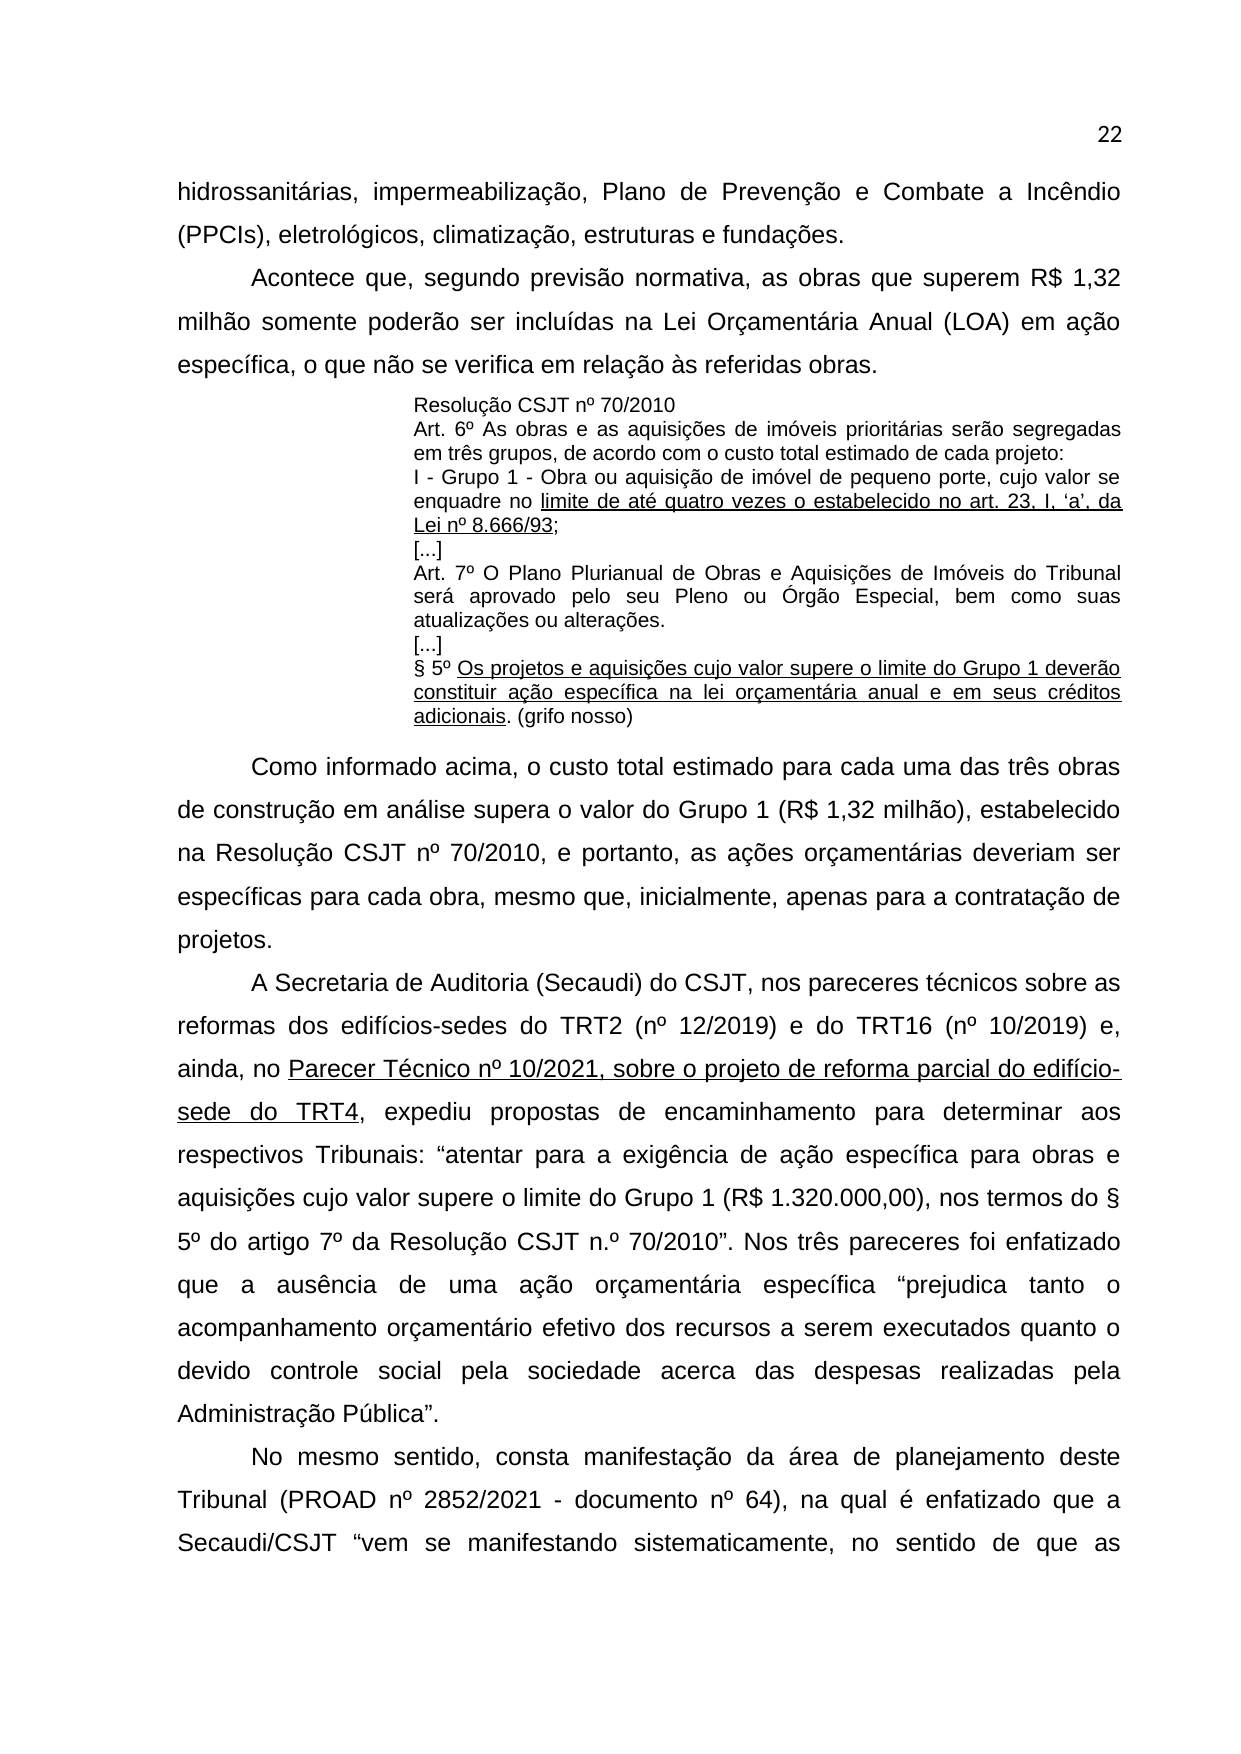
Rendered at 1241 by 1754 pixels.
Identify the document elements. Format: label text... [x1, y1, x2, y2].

text Acontece que, segundo previsão normativa, as obras que superem R$ 1,32 milhão somente poderão ser incluídas na Lei Orçamentária Anual (LOA) em ação específica, o que não se verifica em relação às referidas obras. [177, 263, 1122, 378]
text I - Grupo 1 - Obra ou aquisição de imóvel de pequeno porte, cujo valor se enquadre no limite de até quatro vezes o estabelecido no art. 23, I, ‘a’, da Lei nº 8.666/93; [413, 464, 1122, 536]
text No mesmo sentido, consta manifestação da área de planejamento deste Tribunal (PROAD nº 2852/2021 - documento nº 64), na qual é enfatizado que a Secaudi/CSJT “vem se manifestando sistematicamente, no sentido de que as [177, 1442, 1122, 1557]
text Como informado acima, o custo total estimado para cada uma das três obras de construção em análise supera o valor do Grupo 1 (R$ 1,32 milhão), estabelecido na Resolução CSJT nº 70/2010, e portanto, as ações orçamentárias deveriam ser específicas para cada obra, mesmo que, inicialmente, apenas para a contratação de projetos. [177, 752, 1122, 953]
text hidrossanitárias, impermeabilização, Plano de Prevenção e Combate a Incêndio (PPCIs), eletrológicos, climatização, estruturas e fundações. [177, 177, 1122, 249]
text § 5º Os projetos e aquisições cujo valor supere o limite do Grupo 1 deverão constituir ação específica na lei orçamentária anual e em seus créditos [413, 656, 1122, 701]
text [...] [413, 632, 1122, 656]
text Resolução CSJT nº 70/2010 [413, 393, 1122, 417]
text A Secretaria de Auditoria (Secaudi) do CSJT, nos pareceres técnicos sobre as reformas dos edifícios-sedes do TRT2 (nº 12/2019) e do TRT16 (nº 10/2019) e, ainda, no Parecer Técnico nº 10/2021, sobre o projeto de reforma parcial do edifício-sede do TRT4, expediu propostas de encaminhamento para determinar aos respectivos Tribunais: “atentar para a exigência de ação específica para obras e aquisições cujo valor supere o limite do Grupo 1 (R$ 1.320.000,00), nos termos do § 5º do artigo 7º da Resolução CSJT n.º 70/2010”. Nos três pareceres foi enfatizado que a ausência de uma ação orçamentária específica “prejudica tanto o acompanhamento orçamentário efetivo dos recursos a serem executados quanto o devido controle social pela sociedade acerca das despesas realizadas pela Administração Pública”. [177, 968, 1122, 1428]
text adicionais. (grifo nosso) [413, 702, 1122, 728]
text Art. 7º O Plano Plurianual de Obras e Aquisições de Imóveis do Tribunal será aprovado pelo seu Pleno ou Órgão Especial, bem como suas atualizações ou alterações. [413, 560, 1122, 632]
text [...] [413, 536, 1122, 560]
text Art. 6º As obras e as aquisições de imóveis prioritárias serão segregadas em três grupos, de acordo com o custo total estimado de cada projeto: [413, 417, 1122, 464]
